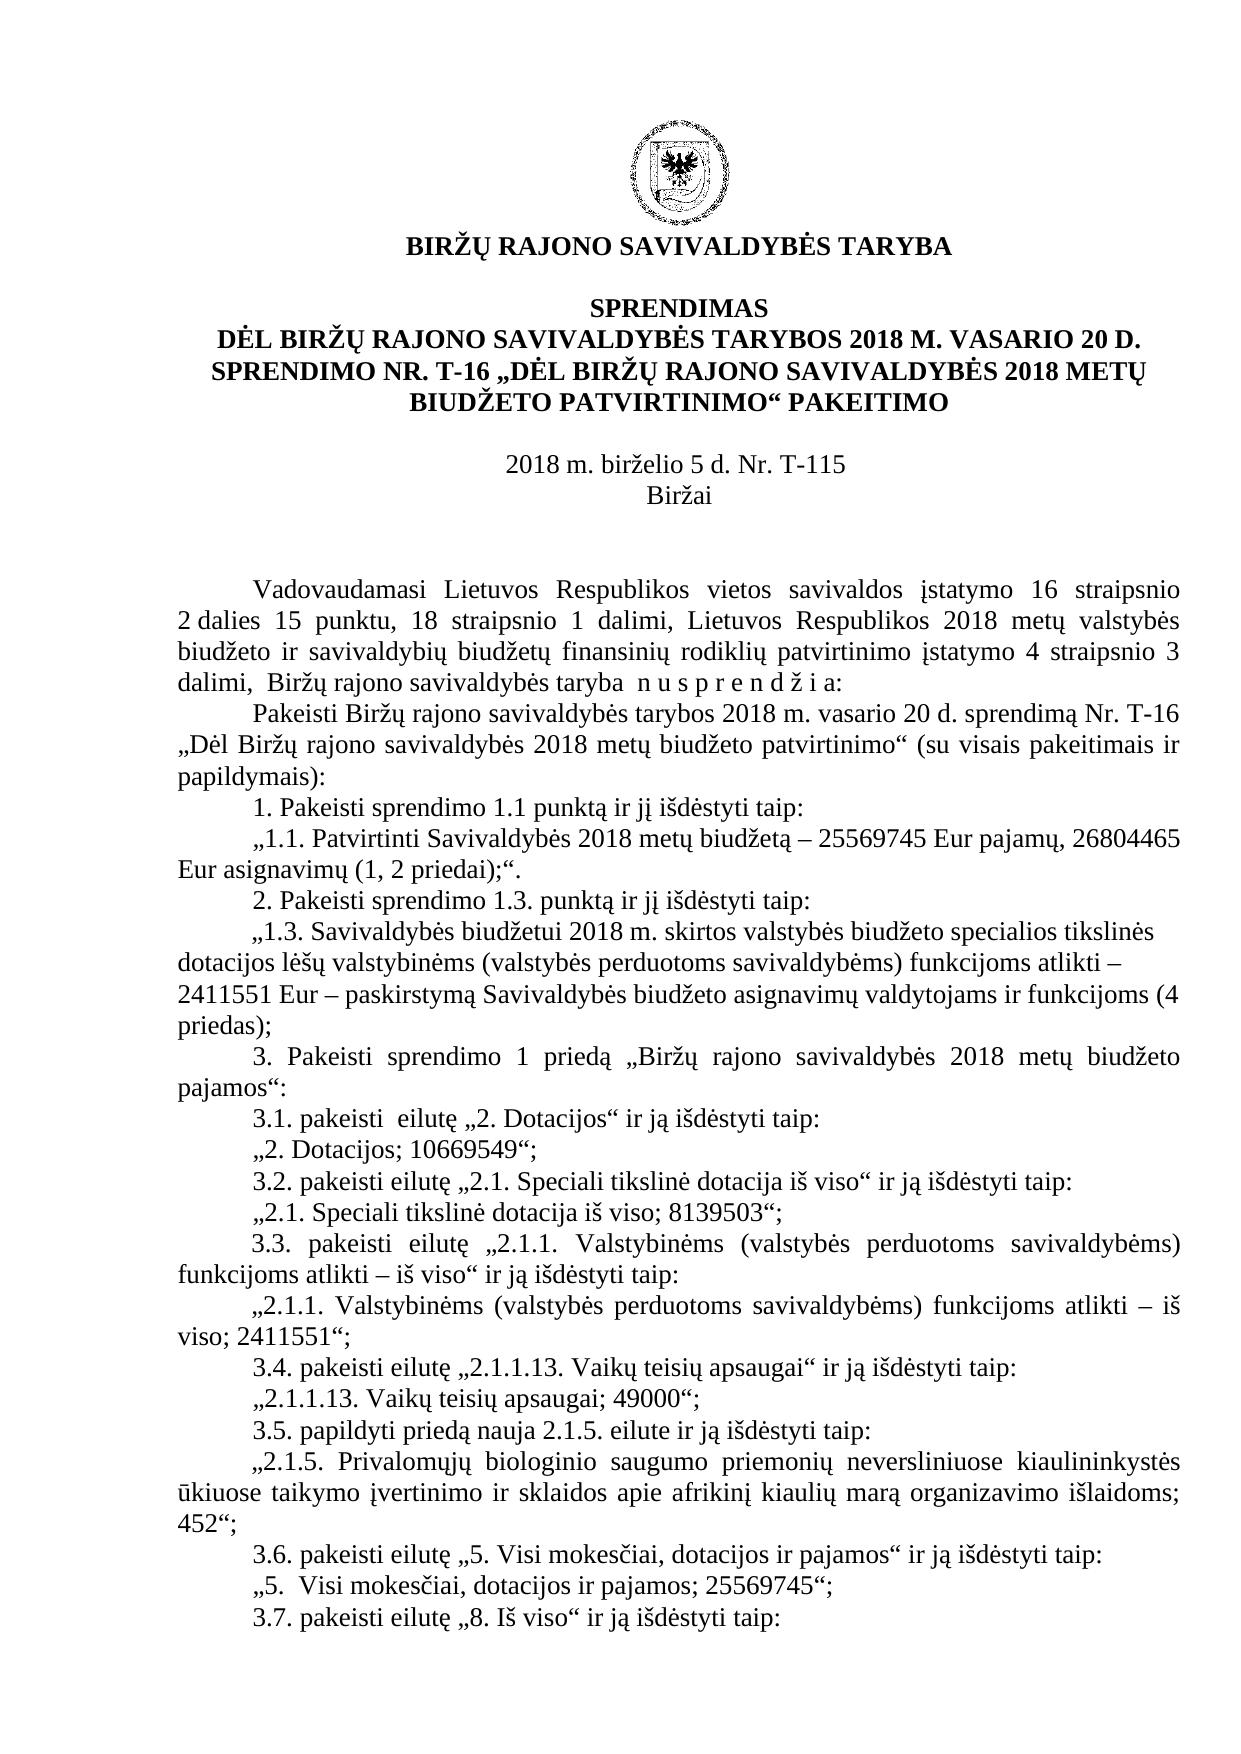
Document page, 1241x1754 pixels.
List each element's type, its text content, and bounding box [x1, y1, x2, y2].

text „1.1. Patvirtinti Savivaldybės 2018 metų biudžetą – 25569745 Eur pajamų, 26804465 Eur asignavimų (1, 2 priedai);“. [177, 822, 1181, 884]
text BIRŽŲ RAJONO SAVIVALDYBĖS TARYBA [177, 230, 1181, 261]
text 3.5. papildyti priedą nauja 2.1.5. eilute ir ją išdėstyti taip: [177, 1414, 1181, 1445]
text 1. Pakeisti sprendimo 1.1 punktą ir jį išdėstyti taip: [177, 791, 1181, 822]
text „1.3. Savivaldybės biudžetui 2018 m. skirtos valstybės biudžeto specialios tikslinės dotacijos lėšų valstybinėms (valstybės perduotoms savivaldybėms) funkcijoms atlikti – 2411551 Eur – paskirstymą Savivaldybės biudžeto asignavimų valdytojams ir funkcijoms (4 priedas); [177, 915, 1181, 1040]
text „2. Dotacijos; 10669549“; [177, 1133, 1181, 1164]
text 3. Pakeisti sprendimo 1 priedą „Biržų rajono savivaldybės 2018 metų biudžeto pajamos“: [177, 1040, 1181, 1102]
text 2018 m. birželio 5 d. Nr. T-115 [177, 448, 1181, 479]
text Vadovaudamasi Lietuvos Respublikos vietos savivaldos įstatymo 16 straipsnio 2 dalies 15 punktu, 18 straipsnio 1 dalimi, Lietuvos Respublikos 2018 metų valstybės biudžeto ir savivaldybių biudžetų finansinių rodiklių patvirtinimo įstatymo 4 straipsnio 3 dalimi, Biržų rajono savivaldybės taryba n u s p r e n d ž i a: [177, 573, 1181, 697]
text „2.1.1.13. Vaikų teisių apsaugai; 49000“; [177, 1383, 1181, 1414]
text DĖL BIRŽŲ RAJONO SAVIVALDYBĖS TARYBOS 2018 M. VASARIO 20 D. SPRENDIMO NR. T-16 „DĖL BIRŽŲ RAJONO SAVIVALDYBĖS 2018 METŲ BIUDŽETO PATVIRTINIMO“ PAKEITIMO [177, 324, 1181, 417]
text SPRENDIMAS [177, 292, 1181, 324]
text „2.1.5. Privalomųjų biologinio saugumo priemonių neversliniuose kiaulininkystės ūkiuose taikymo įvertinimo ir sklaidos apie afrikinį kiaulių marą organizavimo išlaidoms; 452“; [177, 1445, 1181, 1538]
text 3.6. pakeisti eilutę „5. Visi mokesčiai, dotacijos ir pajamos“ ir ją išdėstyti taip: [177, 1538, 1181, 1569]
text 2. Pakeisti sprendimo 1.3. punktą ir jį išdėstyti taip: [177, 884, 1181, 915]
text „2.1.1. Valstybinėms (valstybės perduotoms savivaldybėms) funkcijoms atlikti – iš viso; 2411551“; [177, 1289, 1181, 1351]
text 3.1. pakeisti eilutę „2. Dotacijos“ ir ją išdėstyti taip: [177, 1102, 1181, 1133]
text „2.1. Speciali tikslinė dotacija iš viso; 8139503“; [177, 1196, 1181, 1227]
text Biržai [177, 479, 1181, 511]
text 3.7. pakeisti eilutę „8. Iš viso“ ir ją išdėstyti taip: [177, 1601, 1181, 1632]
text 3.3. pakeisti eilutę „2.1.1. Valstybinėms (valstybės perduotoms savivaldybėms) funkcijoms atlikti – iš viso“ ir ją išdėstyti taip: [177, 1227, 1181, 1289]
text 3.2. pakeisti eilutę „2.1. Speciali tikslinė dotacija iš viso“ ir ją išdėstyti taip: [177, 1164, 1181, 1196]
text Pakeisti Biržų rajono savivaldybės tarybos 2018 m. vasario 20 d. sprendimą Nr. T-16 „Dėl Biržų rajono savivaldybės 2018 metų biudžeto patvirtinimo“ (su visais pakeitimais ir papildymais): [177, 697, 1181, 791]
text „5. Visi mokesčiai, dotacijos ir pajamos; 25569745“; [177, 1569, 1181, 1601]
text 3.4. pakeisti eilutę „2.1.1.13. Vaikų teisių apsaugai“ ir ją išdėstyti taip: [177, 1351, 1181, 1383]
